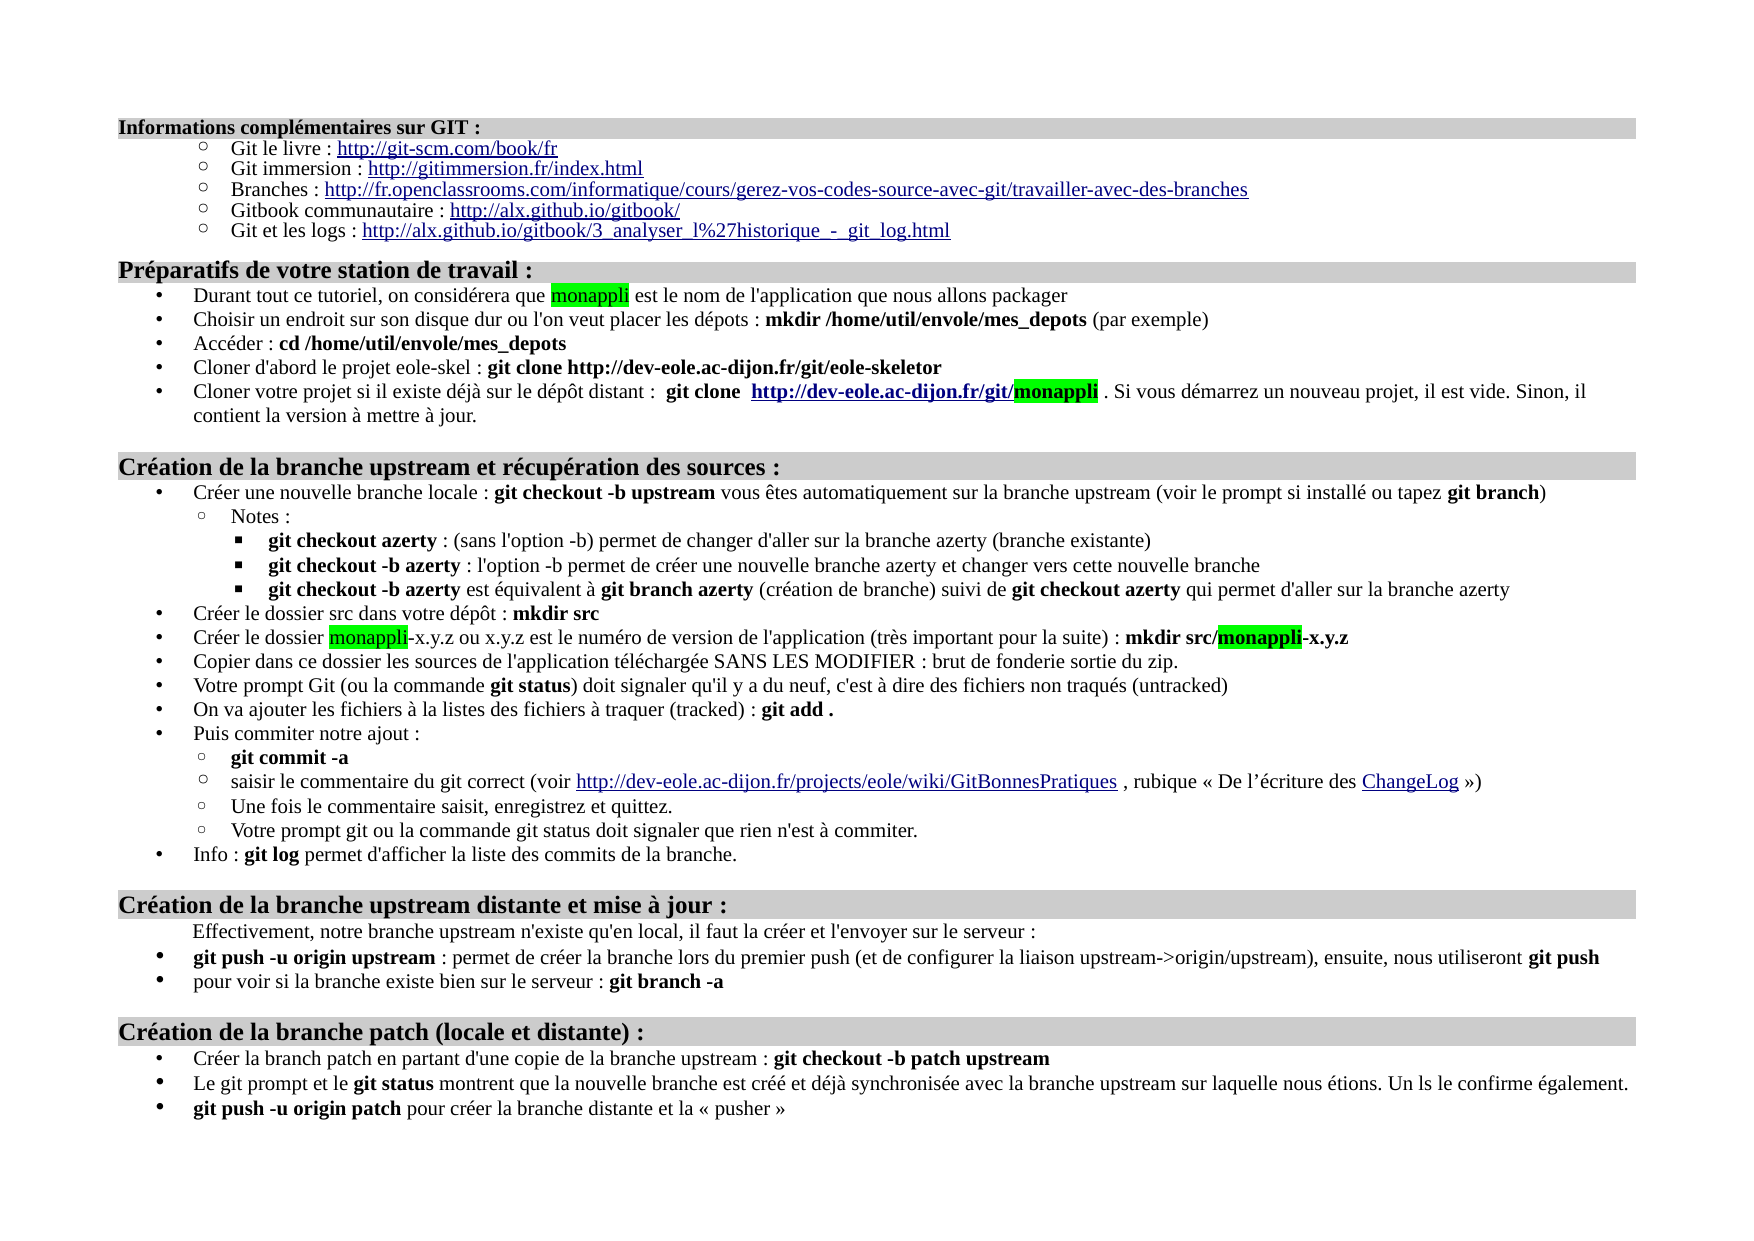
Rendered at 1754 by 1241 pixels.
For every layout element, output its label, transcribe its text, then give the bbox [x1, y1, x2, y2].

list Git et les logs : http://alx.github.io/gitbook/3_analyser_l%27historique_-_git_log.html [193, 221, 1636, 242]
list Git immersion : http://gitimmersion.fr/index.html [193, 159, 1636, 180]
list Info : git log permet d'afficher la liste des commits de la branche. [156, 842, 1636, 866]
list Une fois le commentaire saisit, enregistrez et quittez. [193, 794, 1636, 818]
list git push -u origin upstream : permet de créer la branche lors du premier push (et de configurer la liaison upstream->origin/upstream), ensuite, nous utiliseront git push [156, 943, 1636, 968]
list Durant tout ce tutoriel, on considérera que monappli est le nom de l'application que nous allons packager [156, 283, 1636, 307]
list Notes : [193, 504, 1636, 528]
list Le git prompt et le git status montrent que la nouvelle branche est créé et déjà synchronisée avec la branche upstream sur laquelle nous étions. Un ls le confirme également. [156, 1070, 1636, 1094]
list Cloner votre projet si il existe déjà sur le dépôt distant : git clone http://dev-eole.ac-dijon.fr/git/monappli . Si vous démarrez un nouveau projet, il est vide. Sinon, il contient la version à mettre à jour. [156, 379, 1636, 427]
list Copier dans ce dossier les sources de l'application téléchargée SANS LES MODIFIER : brut de fonderie sortie du zip. [156, 649, 1636, 673]
list Cloner d'abord le projet eole-skel : git clone http://dev-eole.ac-dijon.fr/git/eole-skeletor [156, 355, 1636, 379]
list Créer la branch patch en partant d'une copie de la branche upstream : git checkout -b patch upstream [156, 1046, 1636, 1070]
list Créer le dossier src dans votre dépôt : mkdir src [156, 601, 1636, 625]
list Gitbook communautaire : http://alx.github.io/gitbook/ [193, 201, 1636, 221]
list Votre prompt Git (ou la commande git status) doit signaler qu'il y a du neuf, c'est à dire des fichiers non traqués (untracked) [156, 673, 1636, 697]
text Informations complémentaires sur GIT : [118, 118, 1636, 139]
list Créer le dossier monappli-x.y.z ou x.y.z est le numéro de version de l'application (très important pour la suite) : mkdir src/monappli-x.y.z [156, 625, 1636, 649]
list Accéder : cd /home/util/envole/mes_depots [156, 331, 1636, 355]
list git checkout -b azerty : l'option -b permet de créer une nouvelle branche azerty et changer vers cette nouvelle branche [231, 552, 1636, 577]
list git push -u origin patch pour créer la branche distante et la « pusher » [156, 1094, 1636, 1119]
list git checkout -b azerty est équivalent à git branch azerty (création de branche) suivi de git checkout azerty qui permet d'aller sur la branche azerty [231, 577, 1636, 601]
list git commit -a [193, 745, 1636, 769]
list Votre prompt git ou la commande git status doit signaler que rien n'est à commiter. [193, 818, 1636, 842]
list Branches : http://fr.openclassrooms.com/informatique/cours/gerez-vos-codes-source-avec-git/travailler-avec-des-branches [193, 180, 1636, 201]
text Préparatifs de votre station de travail : [118, 262, 1636, 283]
text Effectivement, notre branche upstream n'existe qu'en local, il faut la créer et l'envoyer sur le serveur : [118, 919, 1636, 943]
text Création de la branche upstream distante et mise à jour : [118, 890, 1636, 919]
text Création de la branche upstream et récupération des sources : [118, 452, 1636, 480]
list pour voir si la branche existe bien sur le serveur : git branch -a [156, 968, 1636, 993]
list saisir le commentaire du git correct (voir http://dev-eole.ac-dijon.fr/projects/eole/wiki/GitBonnesPratiques , rubique « De l’écriture des ChangeLog ») [193, 769, 1636, 794]
list Choisir un endroit sur son disque dur ou l'on veut placer les dépots : mkdir /home/util/envole/mes_depots (par exemple) [156, 307, 1636, 331]
list Git le livre : http://git-scm.com/book/fr [193, 139, 1636, 159]
list Puis commiter notre ajout : [156, 721, 1636, 745]
list git checkout azerty : (sans l'option -b) permet de changer d'aller sur la branche azerty (branche existante) [231, 528, 1636, 552]
list Créer une nouvelle branche locale : git checkout -b upstream vous êtes automatiquement sur la branche upstream (voir le prompt si installé ou tapez git branch) [156, 480, 1636, 504]
text Création de la branche patch (locale et distante) : [118, 1017, 1636, 1046]
list On va ajouter les fichiers à la listes des fichiers à traquer (tracked) : git add . [156, 697, 1636, 721]
